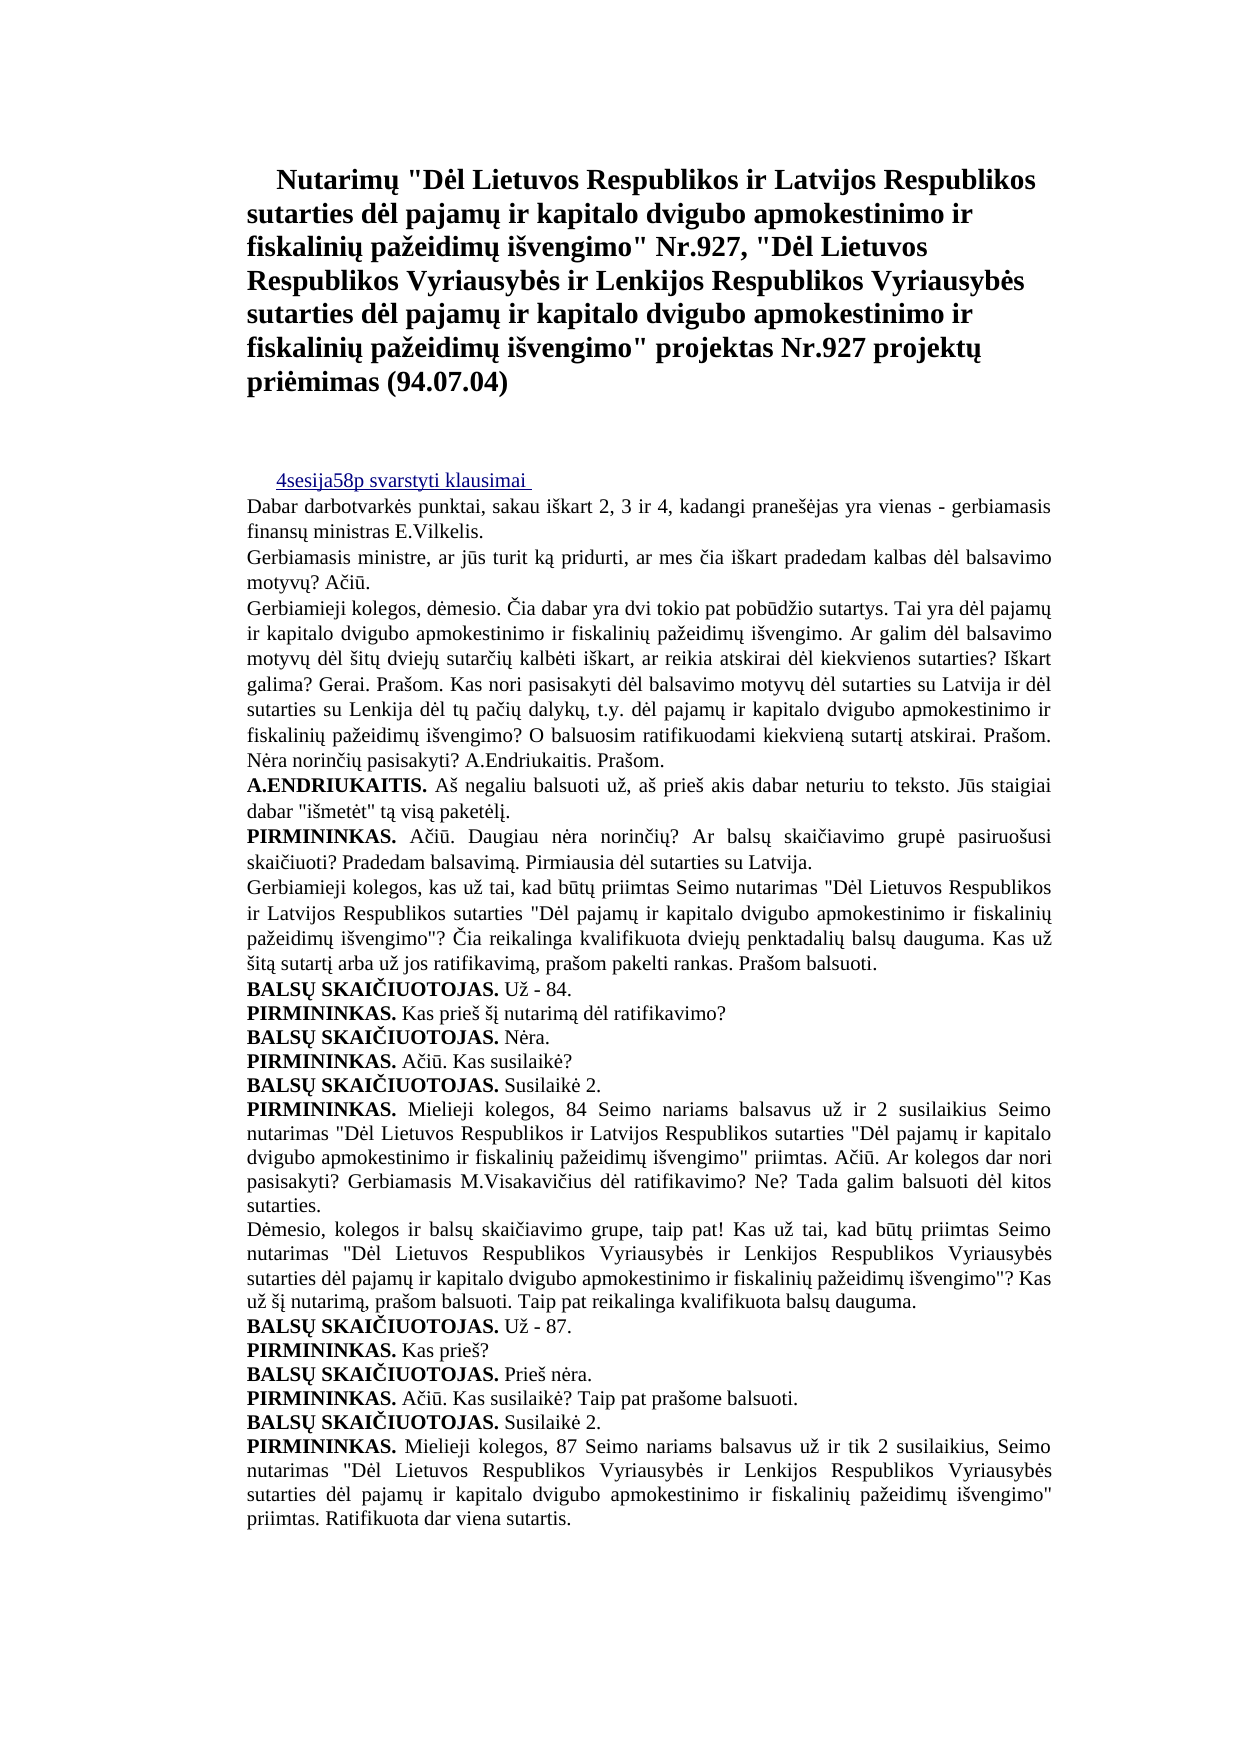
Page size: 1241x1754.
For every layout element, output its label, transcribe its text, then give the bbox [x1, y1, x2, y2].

text BALSŲ SKAIČIUOTOJAS. Už - 84. [247, 975, 1053, 1001]
text BALSŲ SKAIČIUOTOJAS. Susilaikė 2. [247, 1073, 1053, 1097]
text PIRMININKAS. Ačiū. Kas susilaikė? [247, 1049, 1053, 1073]
text Nutarimų "Dėl Lietuvos Respublikos ir Latvijos Respublikos sutarties dėl pajamų ir kapitalo dvigubo apmokestinimo ir fiskalinių pažeidimų išvengimo" Nr.927, "Dėl Lietuvos Respublikos Vyriausybės ir Lenkijos Respublikos Vyriausybės sutarties dėl pajamų ir kapitalo dvigubo apmokestinimo ir fiskalinių pažeidimų išvengimo" projektas Nr.927 projektų priėmimas (94.07.04) [247, 162, 1053, 397]
text Gerbiamasis ministre, ar jūs turit ką pridurti, ar mes čia iškart pradedam kalbas dėl balsavimo motyvų? Ačiū. [247, 543, 1053, 594]
text PIRMININKAS. Ačiū. Kas susilaikė? Taip pat prašome balsuoti. [247, 1386, 1053, 1410]
text BALSŲ SKAIČIUOTOJAS. Susilaikė 2. [247, 1410, 1053, 1434]
text PIRMININKAS. Ačiū. Daugiau nėra norinčių? Ar balsų skaičiavimo grupė pasiruošusi skaičiuoti? Pradedam balsavimą. Pirmiausia dėl sutarties su Latvija. [247, 823, 1053, 874]
text BALSŲ SKAIČIUOTOJAS. Nėra. [247, 1025, 1053, 1049]
text Gerbiamieji kolegos, kas už tai, kad būtų priimtas Seimo nutarimas "Dėl Lietuvos Respublikos ir Latvijos Respublikos sutarties "Dėl pajamų ir kapitalo dvigubo apmokestinimo ir fiskalinių pažeidimų išvengimo"? Čia reikalinga kvalifikuota dviejų penktadalių balsų dauguma. Kas už šitą sutartį arba už jos ratifikavimą, prašom pakelti rankas. Prašom balsuoti. [247, 874, 1053, 975]
text PIRMININKAS. Kas prieš šį nutarimą dėl ratifikavimo? [247, 1001, 1053, 1025]
text PIRMININKAS. Mielieji kolegos, 84 Seimo nariams balsavus už ir 2 susilaikius Seimo nutarimas "Dėl Lietuvos Respublikos ir Latvijos Respublikos sutarties "Dėl pajamų ir kapitalo dvigubo apmokestinimo ir fiskalinių pažeidimų išvengimo" priimtas. Ačiū. Ar kolegos dar nori pasisakyti? Gerbiamasis M.Visakavičius dėl ratifikavimo? Ne? Tada galim balsuoti dėl kitos sutarties. [247, 1097, 1053, 1217]
text BALSŲ SKAIČIUOTOJAS. Prieš nėra. [247, 1362, 1053, 1386]
text Dėmesio, kolegos ir balsų skaičiavimo grupe, taip pat! Kas už tai, kad būtų priimtas Seimo nutarimas "Dėl Lietuvos Respublikos Vyriausybės ir Lenkijos Respublikos Vyriausybės sutarties dėl pajamų ir kapitalo dvigubo apmokestinimo ir fiskalinių pažeidimų išvengimo"? Kas už šį nutarimą, prašom balsuoti. Taip pat reikalinga kvalifikuota balsų dauguma. [247, 1217, 1053, 1313]
text PIRMININKAS. Mielieji kolegos, 87 Seimo nariams balsavus už ir tik 2 susilaikius, Seimo nutarimas "Dėl Lietuvos Respublikos Vyriausybės ir Lenkijos Respublikos Vyriausybės sutarties dėl pajamų ir kapitalo dvigubo apmokestinimo ir fiskalinių pažeidimų išvengimo" priimtas. Ratifikuota dar viena sutartis. [247, 1434, 1053, 1530]
text Gerbiamieji kolegos, dėmesio. Čia dabar yra dvi tokio pat pobūdžio sutartys. Tai yra dėl pajamų ir kapitalo dvigubo apmokestinimo ir fiskalinių pažeidimų išvengimo. Ar galim dėl balsavimo motyvų dėl šitų dviejų sutarčių kalbėti iškart, ar reikia atskirai dėl kiekvienos sutarties? Iškart galima? Gerai. Prašom. Kas nori pasisakyti dėl balsavimo motyvų dėl sutarties su Latvija ir dėl sutarties su Lenkija dėl tų pačių dalykų, t.y. dėl pajamų ir kapitalo dvigubo apmokestinimo ir fiskalinių pažeidimų išvengimo? O balsuosim ratifikuodami kiekvieną sutartį atskirai. Prašom. Nėra norinčių pasisakyti? A.Endriukaitis. Prašom. [247, 594, 1053, 772]
text Dabar darbotvarkės punktai, sakau iškart 2, 3 ir 4, kadangi pranešėjas yra vienas - gerbiamasis finansų ministras E.Vilkelis. [247, 492, 1053, 543]
text 4sesija58p svarstyti klausimai [247, 468, 1053, 492]
text A.ENDRIUKAITIS. Aš negaliu balsuoti už, aš prieš akis dabar neturiu to teksto. Jūs staigiai dabar "išmetėt" tą visą paketėlį. [247, 772, 1053, 823]
text BALSŲ SKAIČIUOTOJAS. Už - 87. [247, 1313, 1053, 1338]
text PIRMININKAS. Kas prieš? [247, 1338, 1053, 1362]
